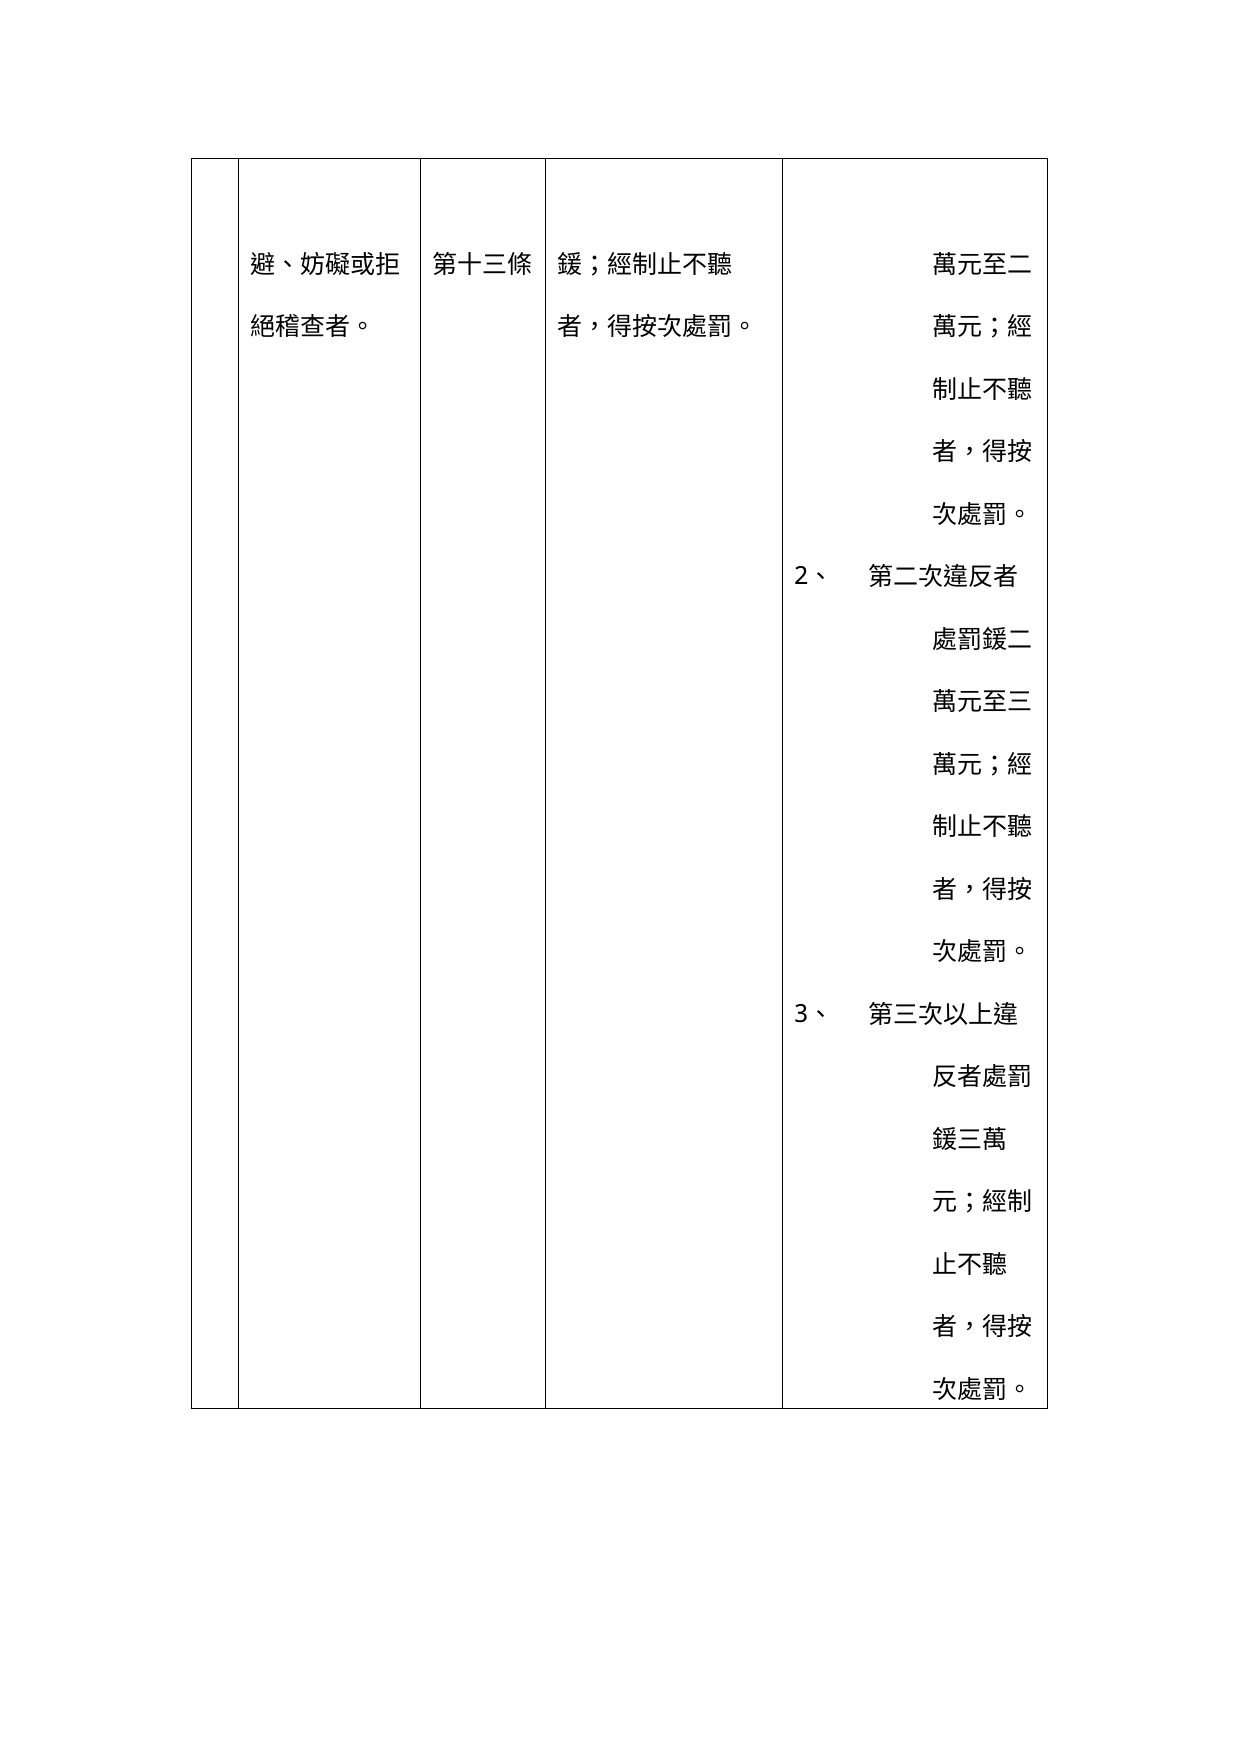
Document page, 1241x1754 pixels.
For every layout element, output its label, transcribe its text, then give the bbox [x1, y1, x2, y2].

table_cell [192, 159, 238, 1408]
table_cell 第一次違反者處罰鍰一萬元至二萬元；經制止不聽者，得按次處罰。 第二次違反者處罰鍰二萬元至三萬元；經制止不聽者，得按次處罰。 第三次以上違反者處罰鍰三萬元；經制止不聽者，得按次處罰。 [783, 159, 1047, 1408]
table_cell 避、妨礙或拒絕稽查者。 [239, 159, 420, 1408]
table_cell 鍰；經制止不聽者，得按次處罰。 [546, 159, 782, 1408]
table_cell 第十三條 [421, 159, 545, 1408]
